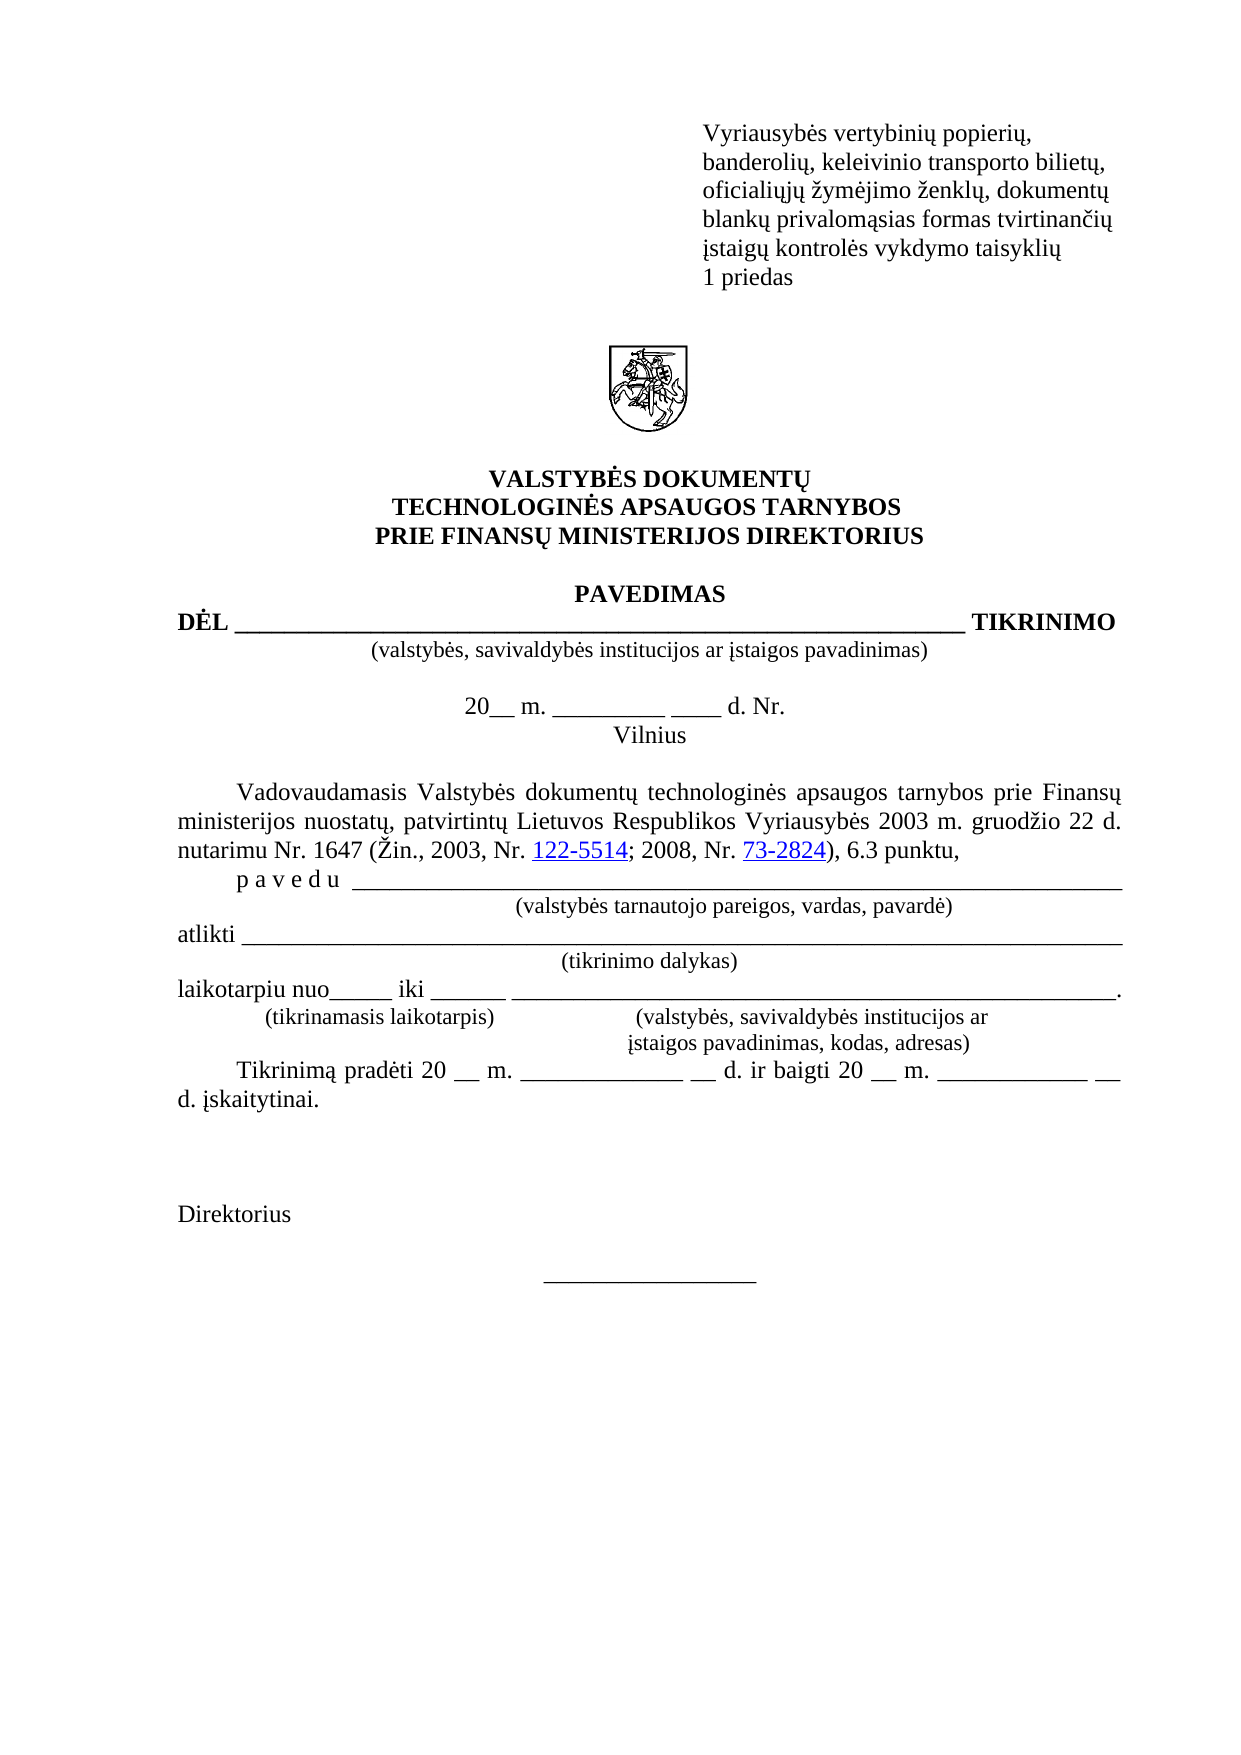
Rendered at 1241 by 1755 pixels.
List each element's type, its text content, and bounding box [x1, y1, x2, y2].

text PRIE FINANSŲ MINISTERIJOS DIREKTORIUS [177, 521, 1122, 550]
text laikotarpiu nuo_____ iki ______ . [177, 974, 1122, 1003]
text Direktorius [177, 1199, 1122, 1228]
text (herbas) [177, 319, 1122, 435]
text Vadovaudamasis Valstybės dokumentų technologinės apsaugos tarnybos prie Finansų ministerijos nuostatų, patvirtintų Lietuvos Respublikos Vyriausybės 2003 m. gruodžio 22 d. nutarimu Nr. 1647 (Žin., 2003, Nr. 122-5514; 2008, Nr. 73-2824), 6.3 punktu, [177, 777, 1122, 864]
text banderolių, keleivinio transporto bilietų, [702, 147, 1122, 176]
text blankų privalomąsias formas tvirtinančių [702, 204, 1122, 233]
text 20__ m. _________ ____ d. Nr. [177, 691, 1122, 720]
text Vyriausybės vertybinių popierių, [702, 118, 1122, 147]
text VALSTYBĖS DOKUMENTŲ [177, 464, 1122, 492]
text (tikrinamasis laikotarpis) (valstybės, savivaldybės institucijos ar [265, 1003, 1122, 1029]
text Tikrinimą pradėti 20 __ m. _____________ __ d. ir baigti 20 __ m. ____________ __ d. įskaitytinai. [177, 1055, 1122, 1113]
text _________________ [177, 1257, 1122, 1285]
text atlikti [177, 919, 1122, 948]
text 1 priedas [627, 262, 1122, 291]
text įstaigų kontrolės vykdymo taisyklių [702, 233, 1122, 262]
text PAVEDIMAS [177, 579, 1122, 607]
text (tikrinimo dalykas) [252, 948, 1122, 974]
text įstaigos pavadinimas, kodas, adresas) [627, 1029, 1122, 1055]
text oficialiųjų žymėjimo ženklų, dokumentų [702, 176, 1122, 204]
text (valstybės, savivaldybės institucijos ar įstaigos pavadinimas) [177, 636, 1122, 662]
text Vilnius [177, 720, 1122, 749]
text TECHNOLOGINĖS APSAUGOS TARNYBOS [177, 492, 1122, 521]
text pavedu [177, 864, 1122, 892]
text DĖL tikrinimo [177, 607, 1122, 636]
text (valstybės tarnautojo pareigos, vardas, pavardė) [352, 892, 1122, 919]
